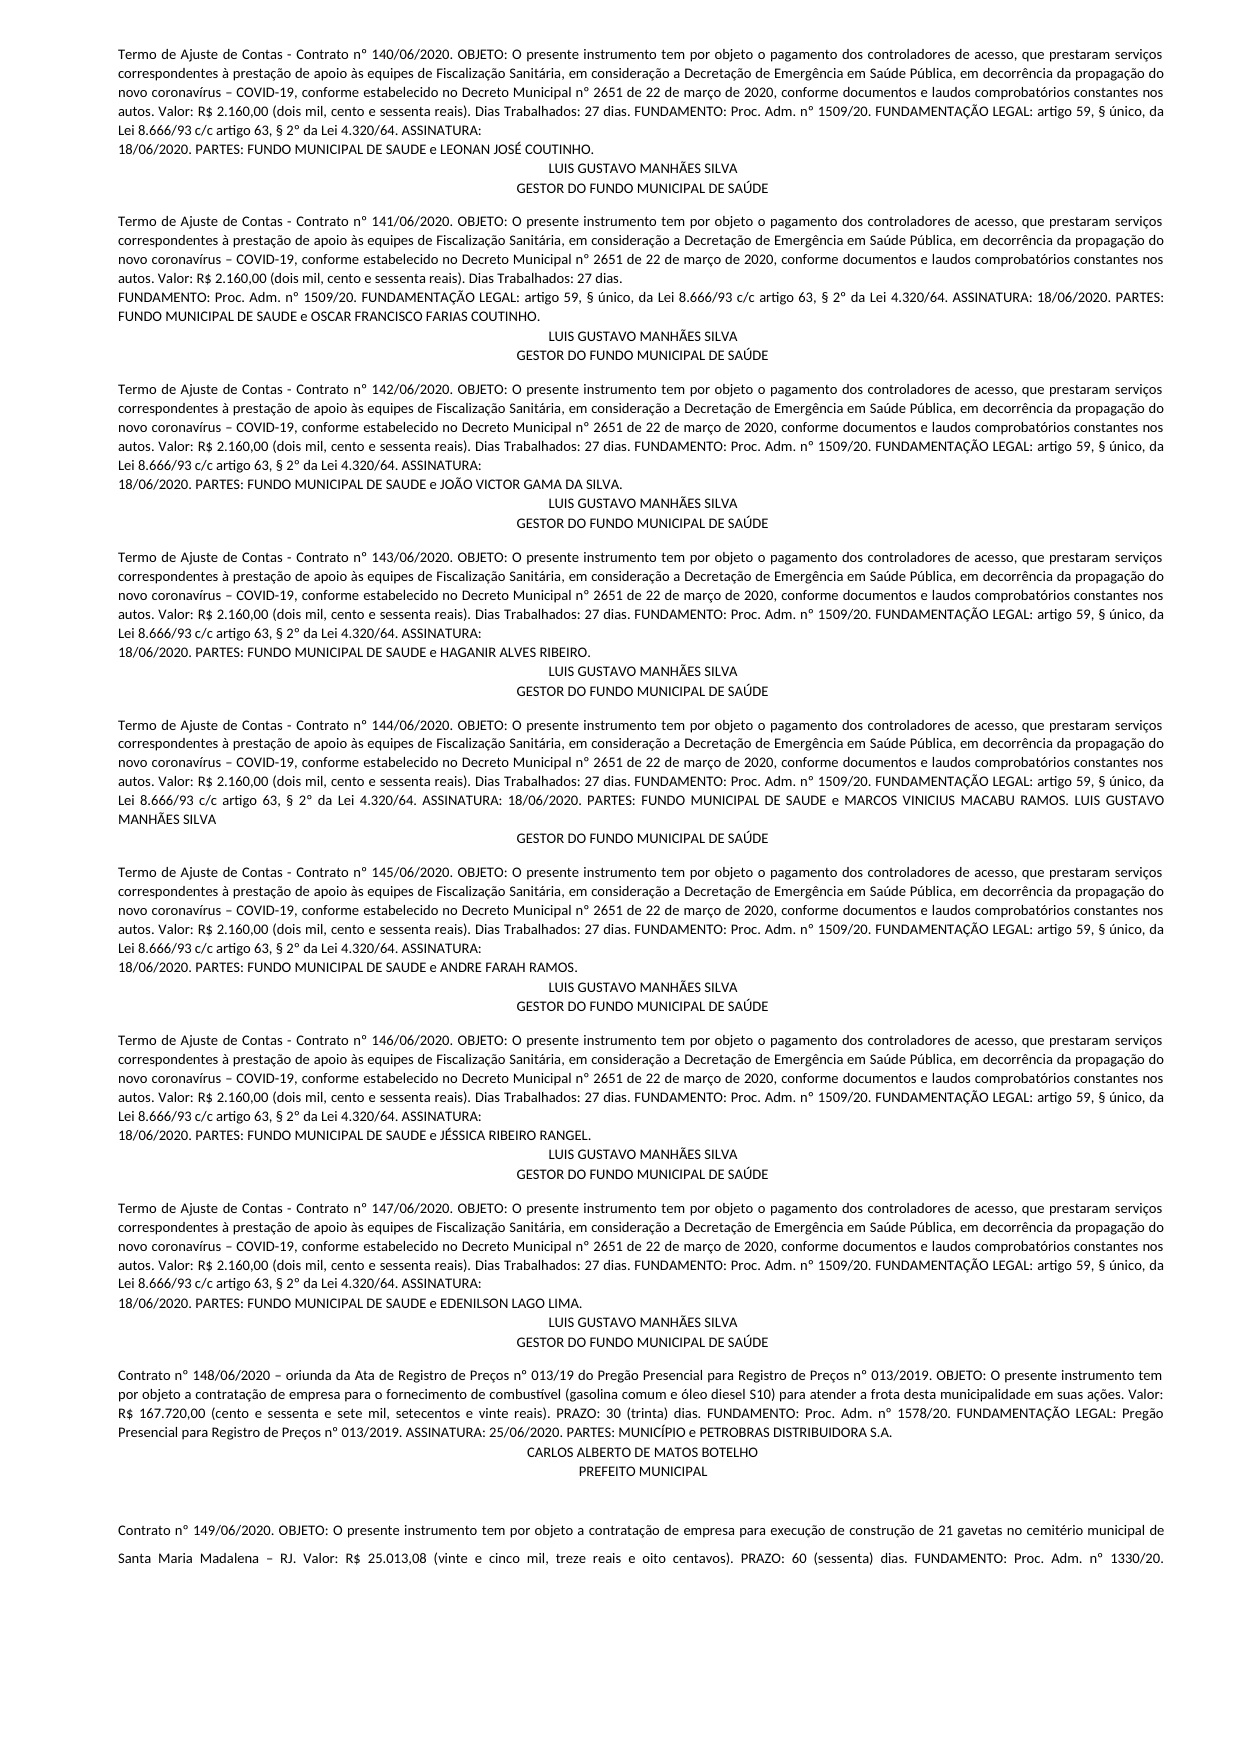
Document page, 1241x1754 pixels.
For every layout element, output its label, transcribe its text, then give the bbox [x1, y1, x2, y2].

text GESTOR DO FUNDO MUNICIPAL DE SAÚDE [118, 682, 1167, 700]
text GESTOR DO FUNDO MUNICIPAL DE SAÚDE [118, 347, 1167, 364]
text LUIS GUSTAVO MANHÃES SILVA [521, 978, 765, 996]
text LUIS GUSTAVO MANHÃES SILVA [521, 495, 765, 512]
text 18/06/2020. PARTES: FUNDO MUNICIPAL DE SAUDE e LEONAN JOSÉ COUTINHO. [118, 140, 1166, 158]
text GESTOR DO FUNDO MUNICIPAL DE SAÚDE [118, 1165, 1167, 1183]
text LUIS GUSTAVO MANHÃES SILVA [521, 1313, 765, 1331]
text Termo de Ajuste de Contas - Contrato nº 140/06/2020. OBJETO: O presente instrumento tem por objeto o pagamento dos controladores de acesso, que prestaram serviços correspondentes à prestação de apoio às equipes de Fiscalização Sanitária, em consideração a Decretação de Emergência em Saúde Pública, em decorrência da propagação do novo coronavírus – COVID-19, conforme estabelecido no Decreto Municipal nº 2651 de 22 de março de 2020, conforme documentos e laudos comprobatórios constantes nos autos. Valor: R$ 2.160,00 (dois mil, cento e sessenta reais). Dias Trabalhados: 27 dias. FUNDAMENTO: Proc. Adm. nº 1509/20. FUNDAMENTAÇÃO LEGAL: artigo 59, § único, da Lei 8.666/93 c/c artigo 63, § 2º da Lei 4.320/64. ASSINATURA: [118, 45, 1166, 138]
text Termo de Ajuste de Contas - Contrato nº 144/06/2020. OBJETO: O presente instrumento tem por objeto o pagamento dos controladores de acesso, que prestaram serviços correspondentes à prestação de apoio às equipes de Fiscalização Sanitária, em consideração a Decretação de Emergência em Saúde Pública, em decorrência da propagação do novo coronavírus – COVID-19, conforme estabelecido no Decreto Municipal nº 2651 de 22 de março de 2020, conforme documentos e laudos comprobatórios constantes nos autos. Valor: R$ 2.160,00 (dois mil, cento e sessenta reais). Dias Trabalhados: 27 dias. FUNDAMENTO: Proc. Adm. nº 1509/20. FUNDAMENTAÇÃO LEGAL: artigo 59, § único, da Lei 8.666/93 c/c artigo 63, § 2º da Lei 4.320/64. ASSINATURA: 18/06/2020. PARTES: FUNDO MUNICIPAL DE SAUDE e MARCOS VINICIUS MACABU RAMOS. LUIS GUSTAVO MANHÃES SILVA [118, 716, 1166, 828]
text LUIS GUSTAVO MANHÃES SILVA [521, 327, 765, 345]
text LUIS GUSTAVO MANHÃES SILVA [521, 159, 765, 177]
text Termo de Ajuste de Contas - Contrato nº 141/06/2020. OBJETO: O presente instrumento tem por objeto o pagamento dos controladores de acesso, que prestaram serviços correspondentes à prestação de apoio às equipes de Fiscalização Sanitária, em consideração a Decretação de Emergência em Saúde Pública, em decorrência da propagação do novo coronavírus – COVID-19, conforme estabelecido no Decreto Municipal nº 2651 de 22 de março de 2020, conforme documentos e laudos comprobatórios constantes nos autos. Valor: R$ 2.160,00 (dois mil, cento e sessenta reais). Dias Trabalhados: 27 dias. [118, 213, 1166, 287]
text PREFEITO MUNICIPAL [521, 1462, 765, 1480]
text GESTOR DO FUNDO MUNICIPAL DE SAÚDE [118, 997, 1167, 1015]
text 18/06/2020. PARTES: FUNDO MUNICIPAL DE SAUDE e JÉSSICA RIBEIRO RANGEL. [118, 1126, 1166, 1144]
text 18/06/2020. PARTES: FUNDO MUNICIPAL DE SAUDE e JOÃO VICTOR GAMA DA SILVA. [118, 475, 1166, 493]
text Termo de Ajuste de Contas - Contrato nº 146/06/2020. OBJETO: O presente instrumento tem por objeto o pagamento dos controladores de acesso, que prestaram serviços correspondentes à prestação de apoio às equipes de Fiscalização Sanitária, em consideração a Decretação de Emergência em Saúde Pública, em decorrência da propagação do novo coronavírus – COVID-19, conforme estabelecido no Decreto Municipal nº 2651 de 22 de março de 2020, conforme documentos e laudos comprobatórios constantes nos autos. Valor: R$ 2.160,00 (dois mil, cento e sessenta reais). Dias Trabalhados: 27 dias. FUNDAMENTO: Proc. Adm. nº 1509/20. FUNDAMENTAÇÃO LEGAL: artigo 59, § único, da Lei 8.666/93 c/c artigo 63, § 2º da Lei 4.320/64. ASSINATURA: [118, 1031, 1166, 1125]
text GESTOR DO FUNDO MUNICIPAL DE SAÚDE [118, 830, 1167, 848]
text GESTOR DO FUNDO MUNICIPAL DE SAÚDE [118, 1333, 1167, 1351]
text Contrato nº 148/06/2020 – oriunda da Ata de Registro de Preços nº 013/19 do Pregão Presencial para Registro de Preços nº 013/2019. OBJETO: O presente instrumento tem por objeto a contratação de empresa para o fornecimento de combustível (gasolina comum e óleo diesel S10) para atender a frota desta municipalidade em suas ações. Valor: R$ 167.720,00 (cento e sessenta e sete mil, setecentos e vinte reais). PRAZO: 30 (trinta) dias. FUNDAMENTO: Proc. Adm. nº 1578/20. FUNDAMENTAÇÃO LEGAL: Pregão Presencial para Registro de Preços nº 013/2019. ASSINATURA: 25/06/2020. PARTES: MUNICÍPIO e PETROBRAS DISTRIBUIDORA S.A. [118, 1367, 1166, 1441]
text Termo de Ajuste de Contas - Contrato nº 145/06/2020. OBJETO: O presente instrumento tem por objeto o pagamento dos controladores de acesso, que prestaram serviços correspondentes à prestação de apoio às equipes de Fiscalização Sanitária, em consideração a Decretação de Emergência em Saúde Pública, em decorrência da propagação do novo coronavírus – COVID-19, conforme estabelecido no Decreto Municipal nº 2651 de 22 de março de 2020, conforme documentos e laudos comprobatórios constantes nos autos. Valor: R$ 2.160,00 (dois mil, cento e sessenta reais). Dias Trabalhados: 27 dias. FUNDAMENTO: Proc. Adm. nº 1509/20. FUNDAMENTAÇÃO LEGAL: artigo 59, § único, da Lei 8.666/93 c/c artigo 63, § 2º da Lei 4.320/64. ASSINATURA: [118, 863, 1166, 957]
text CARLOS ALBERTO DE MATOS BOTELHO [118, 1443, 1167, 1461]
text 18/06/2020. PARTES: FUNDO MUNICIPAL DE SAUDE e EDENILSON LAGO LIMA. [118, 1294, 1166, 1312]
text GESTOR DO FUNDO MUNICIPAL DE SAÚDE [118, 179, 1167, 197]
text Contrato nº 149/06/2020. OBJETO: O presente instrumento tem por objeto a contratação de empresa para execução de construção de 21 gavetas no cemitério municipal de Santa Maria Madalena – RJ. Valor: R$ 25.013,08 (vinte e cinco mil, treze reais e oito centavos). PRAZO: 60 (sessenta) dias. FUNDAMENTO: Proc. Adm. nº 1330/20. [118, 1521, 1166, 1567]
text Termo de Ajuste de Contas - Contrato nº 142/06/2020. OBJETO: O presente instrumento tem por objeto o pagamento dos controladores de acesso, que prestaram serviços correspondentes à prestação de apoio às equipes de Fiscalização Sanitária, em consideração a Decretação de Emergência em Saúde Pública, em decorrência da propagação do novo coronavírus – COVID-19, conforme estabelecido no Decreto Municipal nº 2651 de 22 de março de 2020, conforme documentos e laudos comprobatórios constantes nos autos. Valor: R$ 2.160,00 (dois mil, cento e sessenta reais). Dias Trabalhados: 27 dias. FUNDAMENTO: Proc. Adm. nº 1509/20. FUNDAMENTAÇÃO LEGAL: artigo 59, § único, da Lei 8.666/93 c/c artigo 63, § 2º da Lei 4.320/64. ASSINATURA: [118, 380, 1166, 474]
text LUIS GUSTAVO MANHÃES SILVA [521, 662, 765, 680]
text FUNDAMENTO: Proc. Adm. nº 1509/20. FUNDAMENTAÇÃO LEGAL: artigo 59, § único, da Lei 8.666/93 c/c artigo 63, § 2º da Lei 4.320/64. ASSINATURA: 18/06/2020. PARTES: FUNDO MUNICIPAL DE SAUDE e OSCAR FRANCISCO FARIAS COUTINHO. [118, 289, 1166, 326]
text Termo de Ajuste de Contas - Contrato nº 143/06/2020. OBJETO: O presente instrumento tem por objeto o pagamento dos controladores de acesso, que prestaram serviços correspondentes à prestação de apoio às equipes de Fiscalização Sanitária, em consideração a Decretação de Emergência em Saúde Pública, em decorrência da propagação do novo coronavírus – COVID-19, conforme estabelecido no Decreto Municipal nº 2651 de 22 de março de 2020, conforme documentos e laudos comprobatórios constantes nos autos. Valor: R$ 2.160,00 (dois mil, cento e sessenta reais). Dias Trabalhados: 27 dias. FUNDAMENTO: Proc. Adm. nº 1509/20. FUNDAMENTAÇÃO LEGAL: artigo 59, § único, da Lei 8.666/93 c/c artigo 63, § 2º da Lei 4.320/64. ASSINATURA: [118, 548, 1166, 642]
text LUIS GUSTAVO MANHÃES SILVA [521, 1146, 765, 1163]
text 18/06/2020. PARTES: FUNDO MUNICIPAL DE SAUDE e HAGANIR ALVES RIBEIRO. [118, 643, 1166, 661]
text 18/06/2020. PARTES: FUNDO MUNICIPAL DE SAUDE e ANDRE FARAH RAMOS. [118, 959, 1166, 976]
text Termo de Ajuste de Contas - Contrato nº 147/06/2020. OBJETO: O presente instrumento tem por objeto o pagamento dos controladores de acesso, que prestaram serviços correspondentes à prestação de apoio às equipes de Fiscalização Sanitária, em consideração a Decretação de Emergência em Saúde Pública, em decorrência da propagação do novo coronavírus – COVID-19, conforme estabelecido no Decreto Municipal nº 2651 de 22 de março de 2020, conforme documentos e laudos comprobatórios constantes nos autos. Valor: R$ 2.160,00 (dois mil, cento e sessenta reais). Dias Trabalhados: 27 dias. FUNDAMENTO: Proc. Adm. nº 1509/20. FUNDAMENTAÇÃO LEGAL: artigo 59, § único, da Lei 8.666/93 c/c artigo 63, § 2º da Lei 4.320/64. ASSINATURA: [118, 1199, 1166, 1293]
text GESTOR DO FUNDO MUNICIPAL DE SAÚDE [118, 514, 1167, 532]
